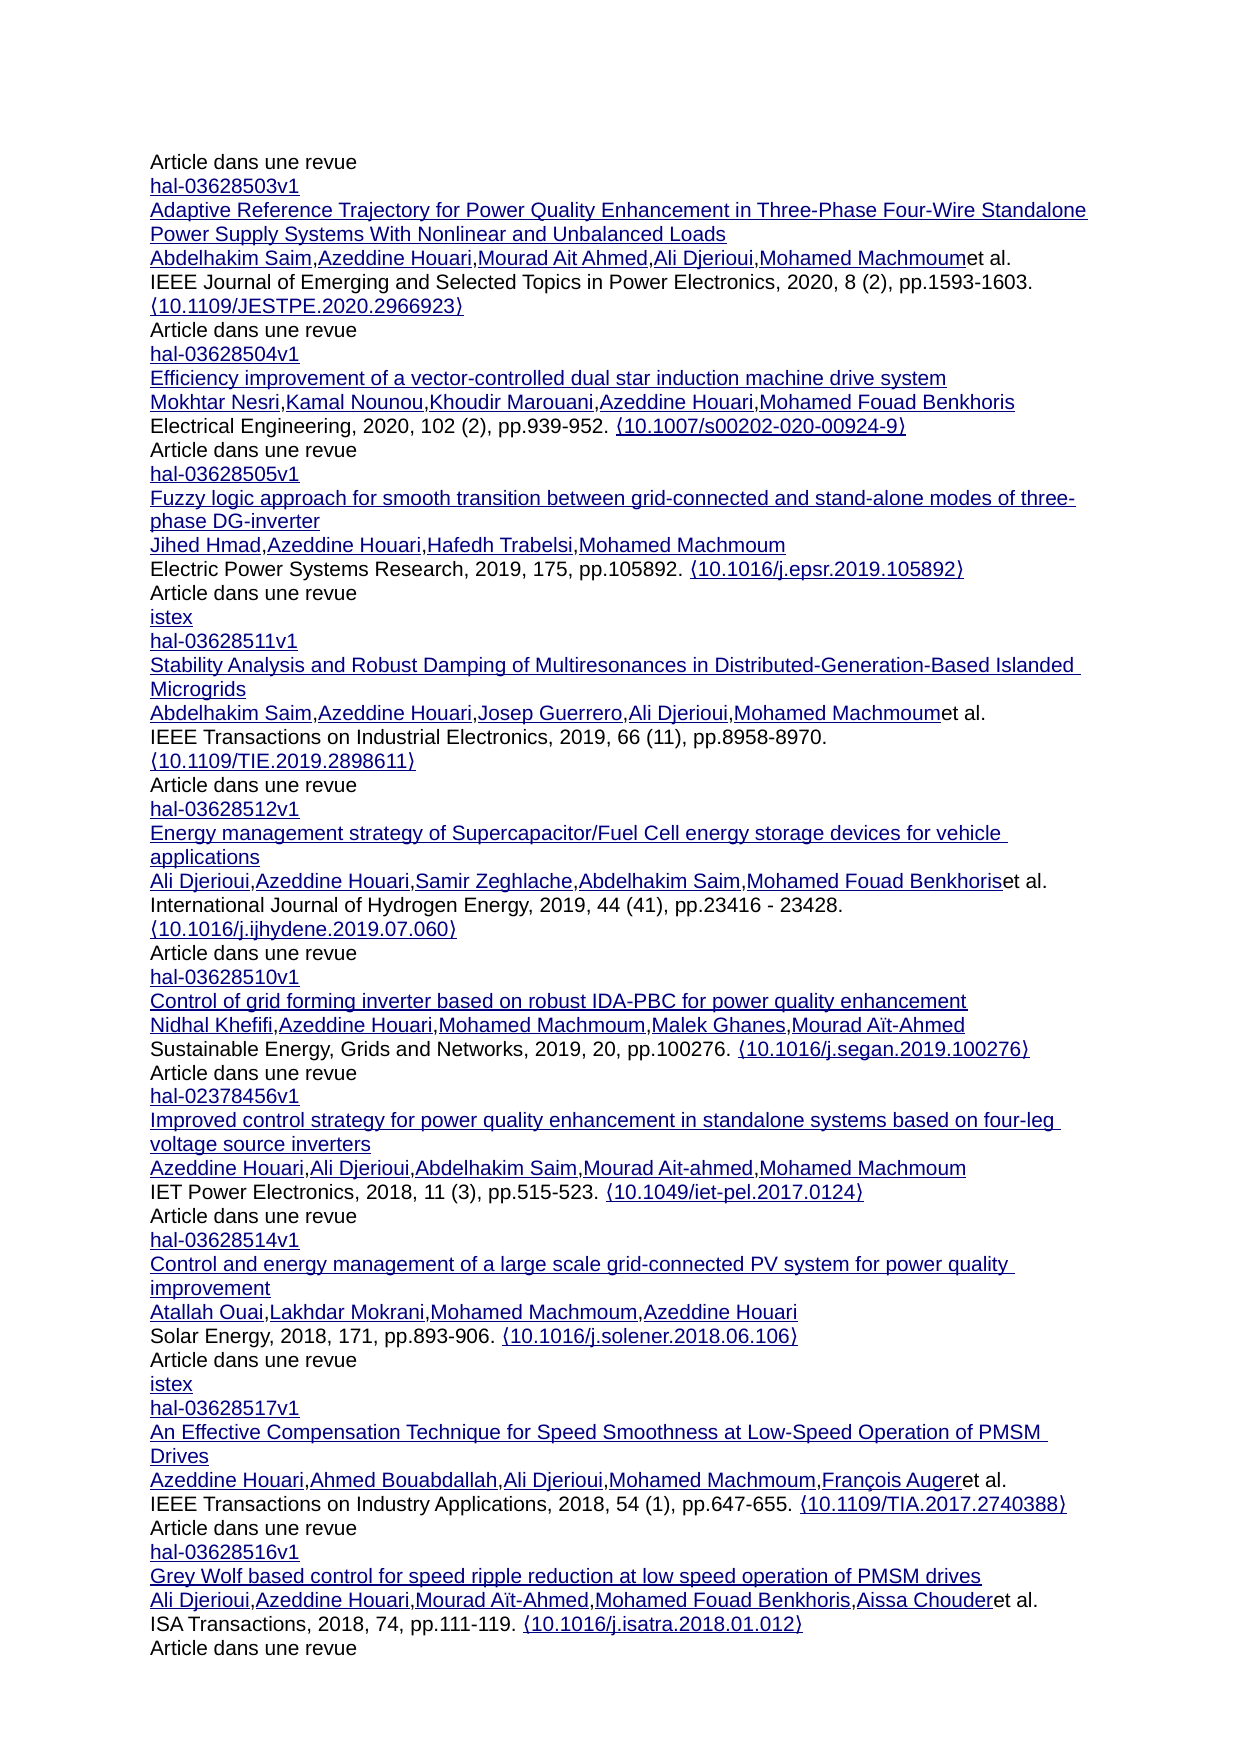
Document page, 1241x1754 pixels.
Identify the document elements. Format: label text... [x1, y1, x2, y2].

table_cell Grey Wolf based control for speed ripple reduction at low speed operation of PMSM drives Ali Djerioui,Azeddine Houari,Mourad Aït-Ahmed,Mohamed Fouad Benkhoris,Aissa Chouderet al. ISA Transactions, 2018, 74, pp.111-119. ⟨10.1016/j.isatra.2018.01.012⟩ Article dans une revue [150, 1564, 1090, 1659]
table_cell Article dans une revue hal-03628503v1 [150, 150, 1090, 198]
table_cell Control of grid forming inverter based on robust IDA-PBC for power quality enhancement Nidhal Khefifi,Azeddine Houari,Mohamed Machmoum,Malek Ghanes,Mourad Aït-Ahmed Sustainable Energy, Grids and Networks, 2019, 20, pp.100276. ⟨10.1016/j.segan.2019.100276⟩ Article dans une revue hal-02378456v1 [150, 989, 1090, 1108]
table_cell Stability Analysis and Robust Damping of Multiresonances in Distributed-Generation-Based Islanded Microgrids Abdelhakim Saim,Azeddine Houari,Josep Guerrero,Ali Djerioui,Mohamed Machmoumet al. IEEE Transactions on Industrial Electronics, 2019, 66 (11), pp.8958-8970. ⟨10.1109/TIE.2019.2898611⟩ Article dans une revue hal-03628512v1 [150, 653, 1090, 821]
table_cell Improved control strategy for power quality enhancement in standalone systems based on four‐leg voltage source inverters Azeddine Houari,Ali Djerioui,Abdelhakim Saim,Mourad Ait‐ahmed,Mohamed Machmoum IET Power Electronics, 2018, 11 (3), pp.515-523. ⟨10.1049/iet-pel.2017.0124⟩ Article dans une revue hal-03628514v1 [150, 1108, 1090, 1252]
table_cell Control and energy management of a large scale grid-connected PV system for power quality improvement Atallah Ouai,Lakhdar Mokrani,Mohamed Machmoum,Azeddine Houari Solar Energy, 2018, 171, pp.893-906. ⟨10.1016/j.solener.2018.06.106⟩ Article dans une revue istex hal-03628517v1 [150, 1252, 1090, 1420]
table_cell An Effective Compensation Technique for Speed Smoothness at Low-Speed Operation of PMSM Drives Azeddine Houari,Ahmed Bouabdallah,Ali Djerioui,Mohamed Machmoum,François Augeret al. IEEE Transactions on Industry Applications, 2018, 54 (1), pp.647-655. ⟨10.1109/TIA.2017.2740388⟩ Article dans une revue hal-03628516v1 [150, 1420, 1090, 1563]
table_cell Efficiency improvement of a vector-controlled dual star induction machine drive system Mokhtar Nesri,Kamal Nounou,Khoudir Marouani,Azeddine Houari,Mohamed Fouad Benkhoris Electrical Engineering, 2020, 102 (2), pp.939-952. ⟨10.1007/s00202-020-00924-9⟩ Article dans une revue hal-03628505v1 [150, 366, 1090, 485]
table_cell Adaptive Reference Trajectory for Power Quality Enhancement in Three-Phase Four-Wire Standalone Power Supply Systems With Nonlinear and Unbalanced Loads Abdelhakim Saim,Azeddine Houari,Mourad Ait Ahmed,Ali Djerioui,Mohamed Machmoumet al. IEEE Journal of Emerging and Selected Topics in Power Electronics, 2020, 8 (2), pp.1593-1603. ⟨10.1109/JESTPE.2020.2966923⟩ Article dans une revue hal-03628504v1 [150, 198, 1090, 366]
table_cell Energy management strategy of Supercapacitor/Fuel Cell energy storage devices for vehicle applications Ali Djerioui,Azeddine Houari,Samir Zeghlache,Abdelhakim Saim,Mohamed Fouad Benkhoriset al. International Journal of Hydrogen Energy, 2019, 44 (41), pp.23416 - 23428. ⟨10.1016/j.ijhydene.2019.07.060⟩ Article dans une revue hal-03628510v1 [150, 821, 1090, 988]
table_cell Fuzzy logic approach for smooth transition between grid-connected and stand-alone modes of three-phase DG-inverter Jihed Hmad,Azeddine Houari,Hafedh Trabelsi,Mohamed Machmoum Electric Power Systems Research, 2019, 175, pp.105892. ⟨10.1016/j.epsr.2019.105892⟩ Article dans une revue istex hal-03628511v1 [150, 485, 1090, 653]
